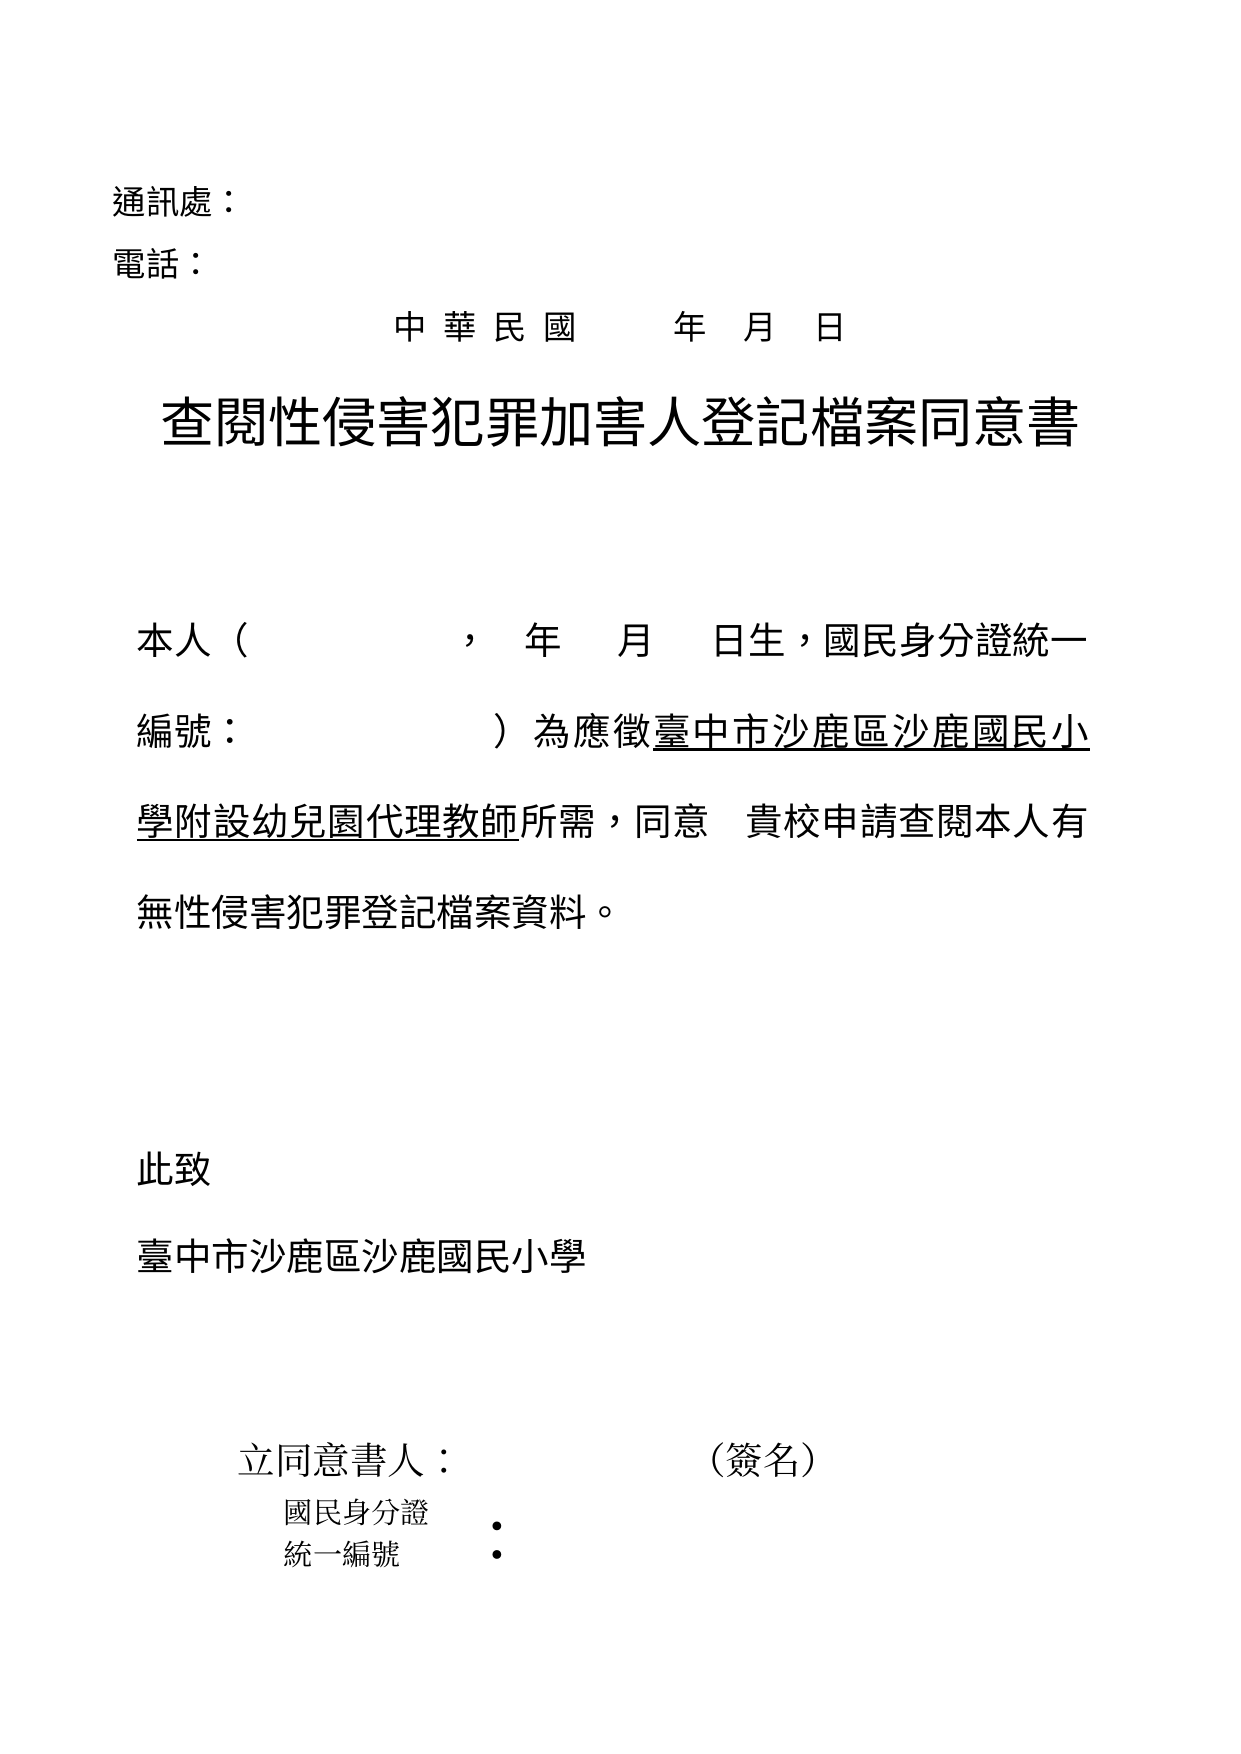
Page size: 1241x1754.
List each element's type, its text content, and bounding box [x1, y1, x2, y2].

text 中 華 民 國 年 月 日 [112, 283, 1128, 346]
text ： [468, 1516, 526, 1574]
text 通訊處： [112, 158, 1128, 221]
text 查閱性侵害犯罪加害人登記檔案同意書 [112, 346, 1128, 471]
text 電話： [112, 221, 1128, 283]
text 本人（ ， 年 月 日生，國民身分證統一編號： ）為應徵臺中市沙鹿區沙鹿國民小學附設幼兒園代理教師所需，同意 貴校申請查閱本人有無性侵害犯罪登記檔案資料。 [137, 596, 1089, 931]
text 臺中市沙鹿區沙鹿國民小學 [137, 1213, 1089, 1275]
text 立同意書人： （簽名） [238, 1417, 1128, 1479]
text 國民身分證統一編號 [284, 1490, 436, 1574]
text 此致 [137, 1126, 1089, 1188]
